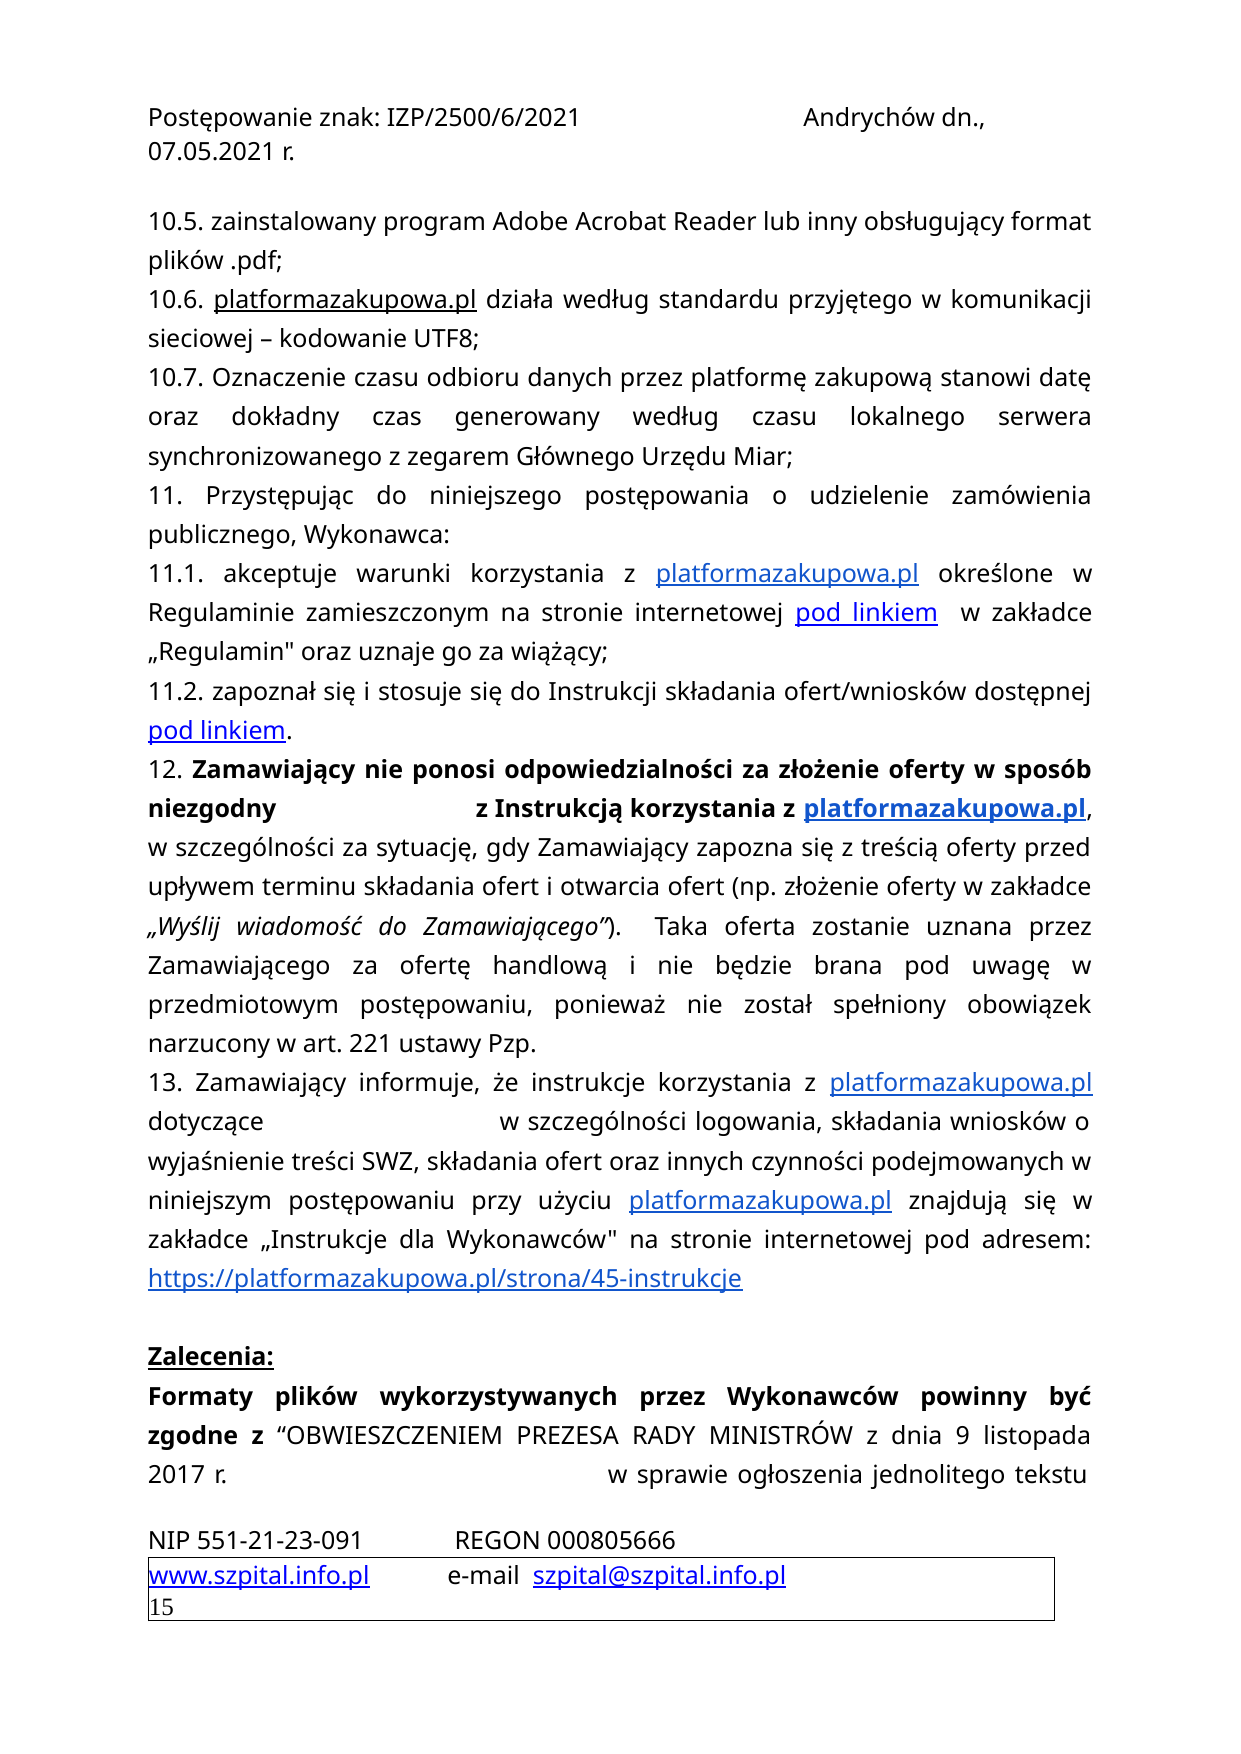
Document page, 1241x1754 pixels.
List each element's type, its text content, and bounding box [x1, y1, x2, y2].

text 11. Przystępując do niniejszego postępowania o udzielenie zamówienia publicznego, Wykonawca: [148, 477, 1092, 551]
text 12. Zamawiający nie ponosi odpowiedzialności za złożenie oferty w sposób niezgodny z Instrukcją korzystania z platformazakupowa.pl, w szczególności za sytuację, gdy Zamawiający zapozna się z treścią oferty przed upływem terminu składania ofert i otwarcia ofert (np. złożenie oferty w zakładce „Wyślij wiadomość do Zamawiającego”). Taka oferta zostanie uznana przez Zamawiającego za ofertę handlową i nie będzie brana pod uwagę w przedmiotowym postępowaniu, ponieważ nie został spełniony obowiązek narzucony w art. 221 ustawy Pzp. [148, 751, 1092, 1060]
text Formaty plików wykorzystywanych przez Wykonawców powinny być zgodne z “OBWIESZCZENIEM PREZESA RADY MINISTRÓW z dnia 9 listopada 2017 r. w sprawie ogłoszenia jednolitego tekstu [148, 1378, 1092, 1491]
text 11.2. zapoznał się i stosuje się do Instrukcji składania ofert/wniosków dostępnej pod linkiem. [148, 673, 1092, 746]
list Zalecenia: [148, 1339, 1092, 1373]
text 10.7. Oznaczenie czasu odbioru danych przez platformę zakupową stanowi datę oraz dokładny czas generowany według czasu lokalnego serwera synchronizowanego z zegarem Głównego Urzędu Miar; [148, 360, 1092, 472]
text 10.5. zainstalowany program Adobe Acrobat Reader lub inny obsługujący format plików .pdf; [148, 203, 1092, 276]
text 13. Zamawiający informuje, że instrukcje korzystania z platformazakupowa.pl dotyczące w szczególności logowania, składania wniosków o wyjaśnienie treści SWZ, składania ofert oraz innych czynności podejmowanych w niniejszym postępowaniu przy użyciu platformazakupowa.pl znajdują się w zakładce „Instrukcje dla Wykonawców" na stronie internetowej pod adresem: https://platformazakupowa.pl/strona/45-instrukcje [148, 1065, 1092, 1295]
text 11.1. akceptuje warunki korzystania z platformazakupowa.pl określone w Regulaminie zamieszczonym na stronie internetowej pod linkiem w zakładce „Regulamin" oraz uznaje go za wiążący; [148, 556, 1092, 668]
text 10.6. platformazakupowa.pl działa według standardu przyjętego w komunikacji sieciowej – kodowanie UTF8; [148, 281, 1092, 355]
